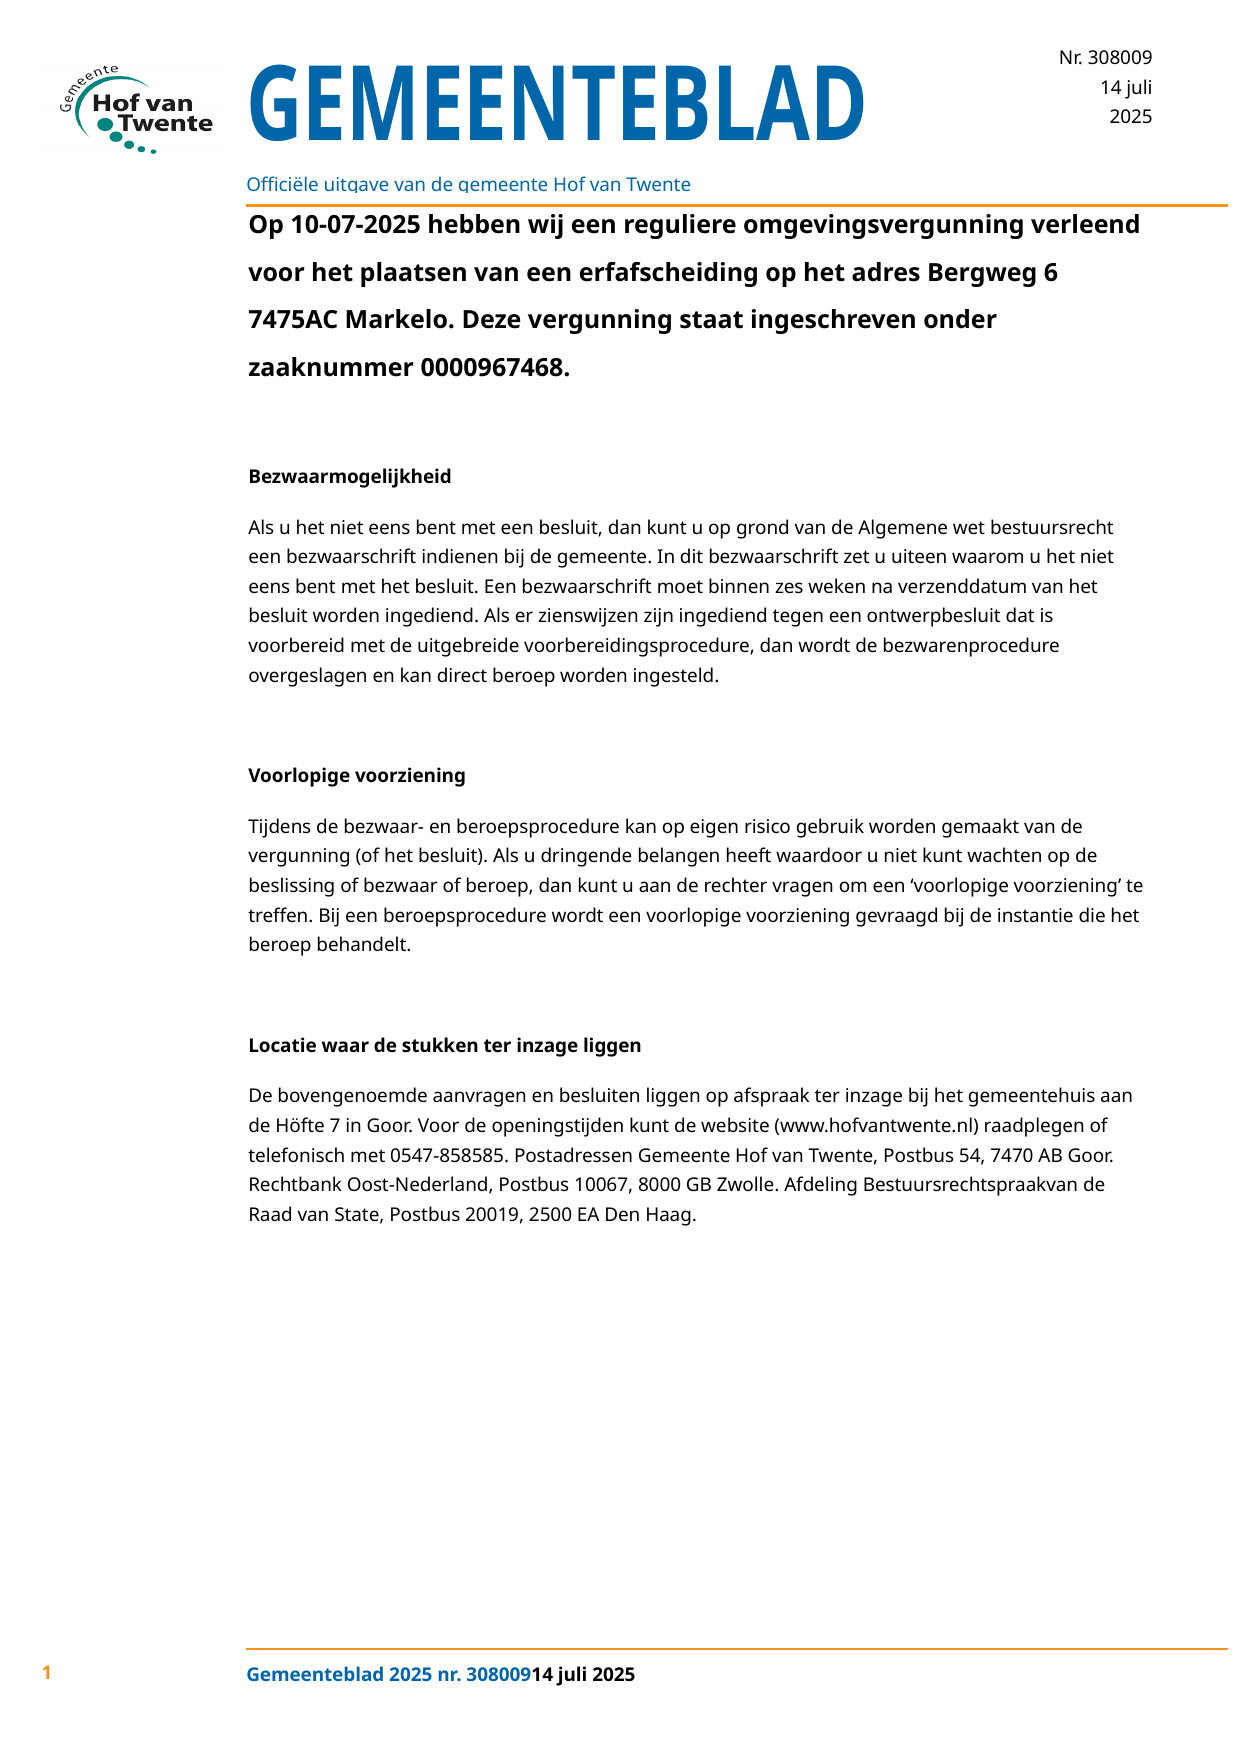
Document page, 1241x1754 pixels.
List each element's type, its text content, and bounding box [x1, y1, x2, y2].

text Locatie waar de stukken ter inzage liggen [248, 1032, 1152, 1058]
text Als u het niet eens bent met een besluit, dan kunt u op grond van de Algemene wet bestuursrecht een bezwaarschrift indienen bij de gemeente. In dit bezwaarschrift zet u uiteen waarom u het niet eens bent met het besluit. Een bezwaarschrift moet binnen zes weken na verzenddatum van het besluit worden ingediend. Als er zienswijzen zijn ingediend tegen een ontwerpbesluit dat is voorbereid met de uitgebreide voorbereidingsprocedure, dan wordt de bezwarenprocedure overgeslagen en kan direct beroep worden ingesteld. [248, 514, 1152, 688]
text Bezwaarmogelijkheid [248, 463, 1152, 489]
text Op 10-07-2025 hebben wij een reguliere omgevingsvergunning verleend voor het plaatsen van een erfafscheiding op het adres Bergweg 6 7475AC Markelo. Deze vergunning staat ingeschreven onder zaaknummer 0000967468. [248, 207, 1152, 384]
text Tijdens de bezwaar- en beroepsprocedure kan op eigen risico gebruik worden gemaakt van de vergunning (of het besluit). Als u dringende belangen heeft waardoor u niet kunt wachten op de beslissing of bezwaar of beroep, dan kunt u aan de rechter vragen om een ‘voorlopige voorziening’ te treffen. Bij een beroepsprocedure wordt een voorlopige voorziening gevraagd bij de instantie die het beroep behandelt. [248, 813, 1152, 957]
text De bovengenoemde aanvragen en besluiten liggen op afspraak ter inzage bij het gemeentehuis aan de Höfte 7 in Goor. Voor de openingstijden kunt de website (www.hofvantwente.nl) raadplegen of telefonisch met 0547-858585. Postadressen Gemeente Hof van Twente, Postbus 54, 7470 AB Goor. Rechtbank Oost-Nederland, Postbus 10067, 8000 GB Zwolle. Afdeling Bestuursrechtspraakvan de Raad van State, Postbus 20019, 2500 EA Den Haag. [248, 1083, 1152, 1227]
picture [41, 47, 231, 172]
text Voorlopige voorziening [248, 763, 1152, 788]
